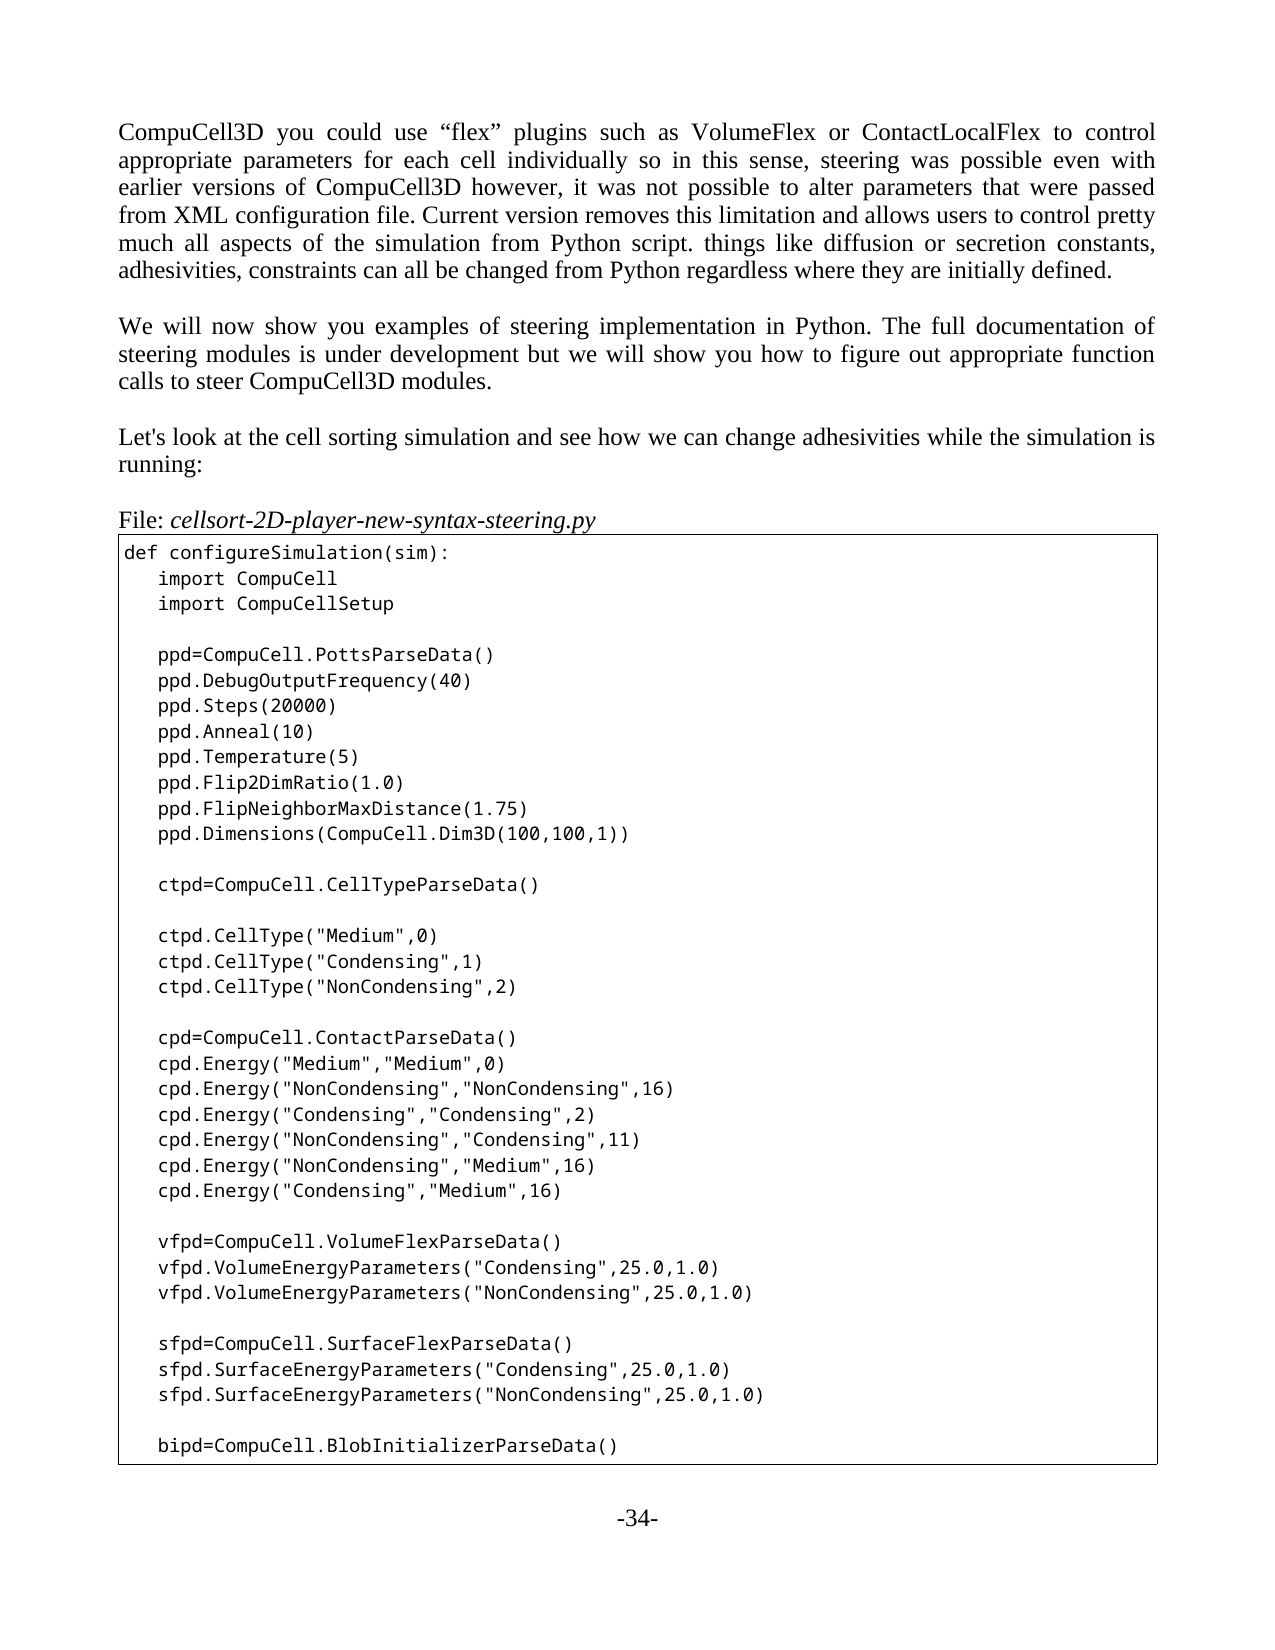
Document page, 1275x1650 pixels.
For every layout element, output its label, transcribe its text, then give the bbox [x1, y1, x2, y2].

text CompuCell3D you could use “flex” plugins such as VolumeFlex or ContactLocalFlex to control appropriate parameters for each cell individually so in this sense, steering was possible even with earlier versions of CompuCell3D however, it was not possible to alter parameters that were passed from XML configuration file. Current version removes this limitation and allows users to control pretty much all aspects of the simulation from Python script. things like diffusion or secretion constants, adhesivities, constraints can all be changed from Python regardless where they are initially defined. [118, 118, 1157, 284]
text We will now show you examples of steering implementation in Python. The full documentation of steering modules is under development but we will show you how to figure out appropriate function calls to steer CompuCell3D modules. [118, 312, 1157, 395]
table_header def configureSimulation(sim): import CompuCell import CompuCellSetup ppd=CompuCell.PottsParseData() ppd.DebugOutputFrequency(40) ppd.Steps(20000) ppd.Anneal(10) ppd.Temperature(5) ppd.Flip2DimRatio(1.0) ppd.FlipNeighborMaxDistance(1.75) ppd.Dimensions(CompuCell.Dim3D(100,100,1)) ctpd=CompuCell.CellTypeParseData() ctpd.CellType("Medium",0) ctpd.CellType("Condensing",1) ctpd.CellType("NonCondensing",2) cpd=CompuCell.ContactParseData() cpd.Energy("Medium","Medium",0) cpd.Energy("NonCondensing","NonCondensing",16) cpd.Energy("Condensing","Condensing",2) cpd.Energy("NonCondensing","Condensing",11) cpd.Energy("NonCondensing","Medium",16) cpd.Energy("Condensing","Medium",16) vfpd=CompuCell.VolumeFlexParseData() vfpd.VolumeEnergyParameters("Condensing",25.0,1.0) vfpd.VolumeEnergyParameters("NonCondensing",25.0,1.0) sfpd=CompuCell.SurfaceFlexParseData() sfpd.SurfaceEnergyParameters("Condensing",25.0,1.0) sfpd.SurfaceEnergyParameters("NonCondensing",25.0,1.0) bipd=CompuCell.BlobInitializerParseData() [119, 535, 1157, 1464]
text File: cellsort-2D-player-new-syntax-steering.py [118, 506, 1157, 534]
text Let's look at the cell sorting simulation and see how we can change adhesivities while the simulation is running: [118, 423, 1157, 478]
